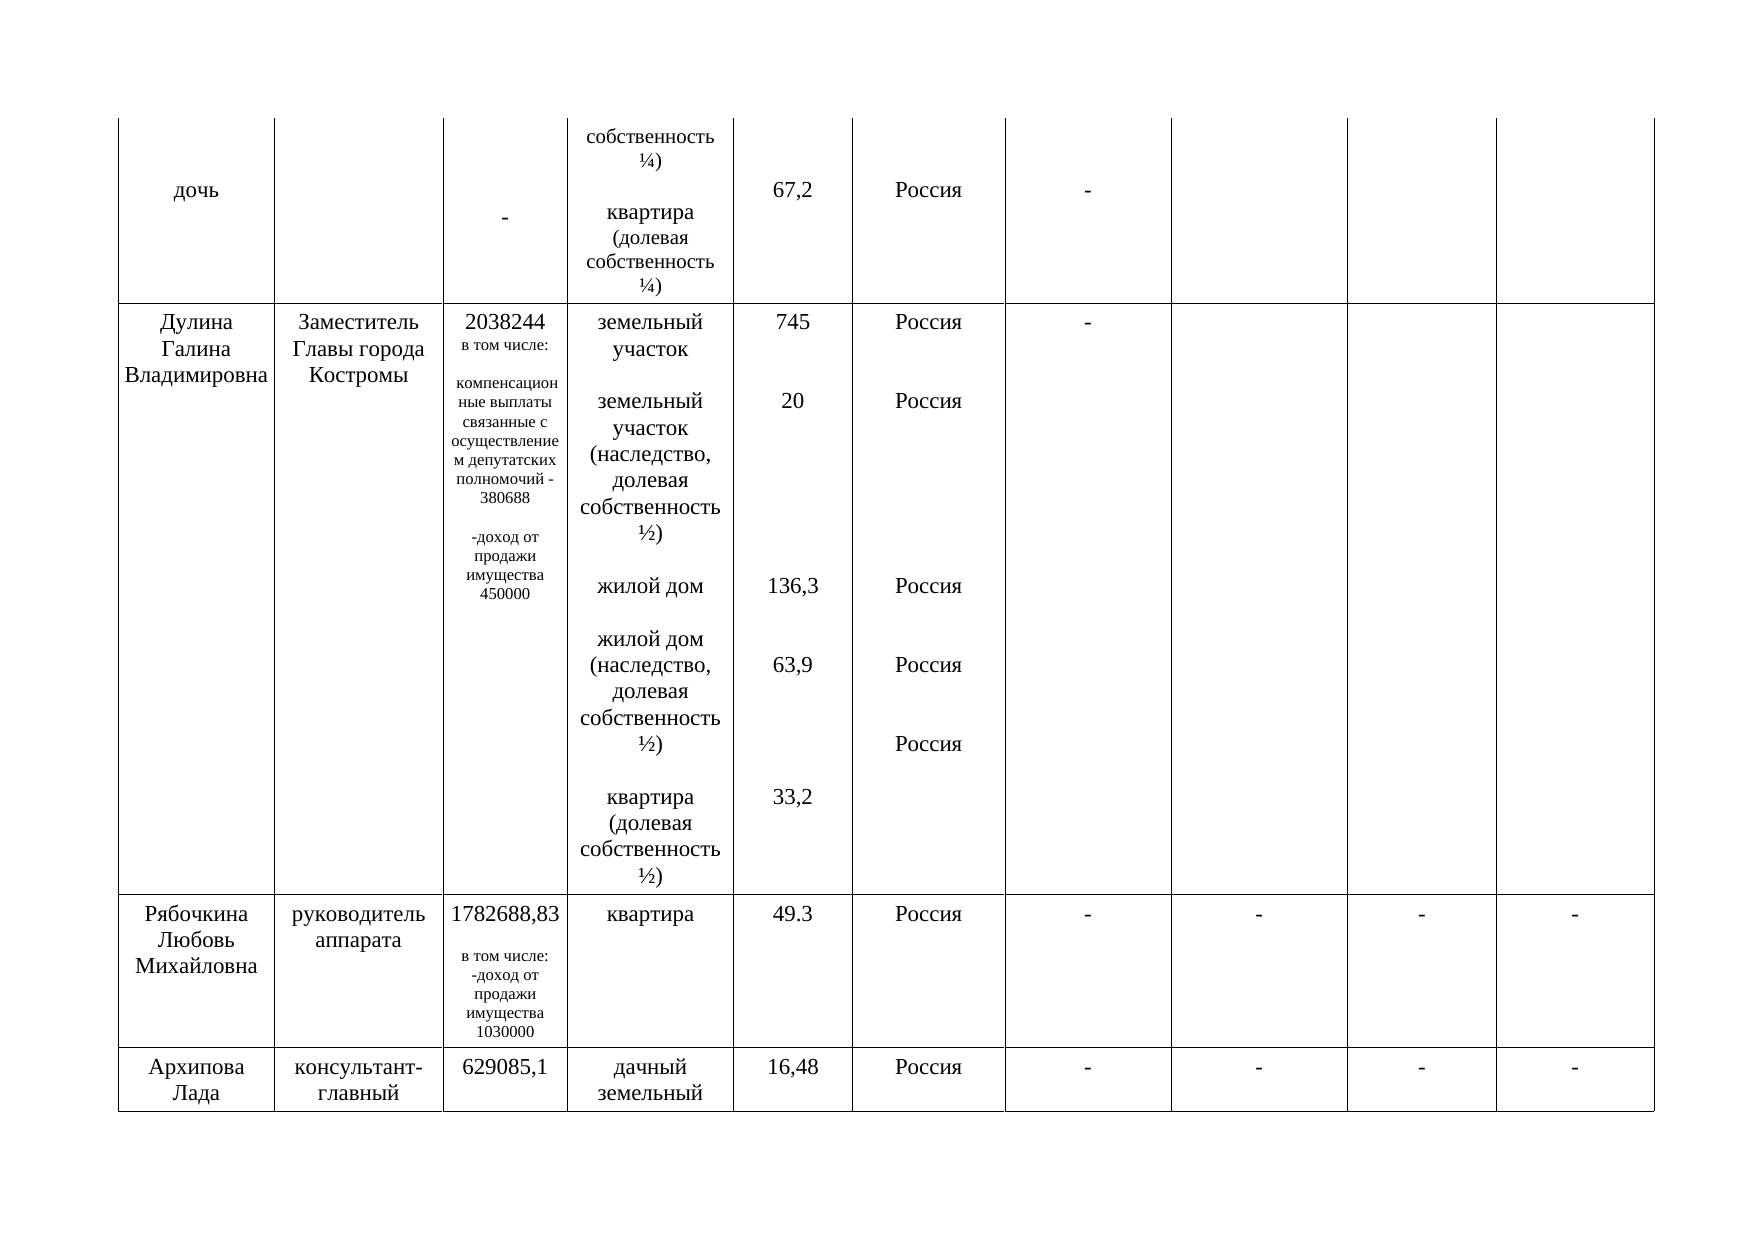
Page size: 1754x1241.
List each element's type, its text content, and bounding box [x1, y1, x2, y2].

table_cell квартира [568, 895, 733, 1047]
table_cell дачный земельный [568, 1048, 733, 1111]
table_cell Россия [853, 895, 1004, 1047]
table_cell - [1006, 304, 1171, 894]
table_cell - [1497, 895, 1654, 1047]
table_cell консультант-главный [275, 1048, 442, 1111]
table_cell 986,9 [1348, 118, 1496, 303]
table_cell [1172, 1048, 1347, 1111]
table_cell [1006, 1048, 1171, 1111]
table_cell дочь [119, 118, 274, 303]
table_cell - - - - [1006, 118, 1171, 303]
table_cell Россия Россия Россия Россия Россия [853, 304, 1004, 894]
table_cell [1497, 1048, 1654, 1111]
table_cell Россия [853, 1048, 1004, 1111]
table_cell 629085,1 - - - [444, 1048, 567, 1111]
table_cell 745 20 136,3 63,9 33,2 [734, 304, 852, 894]
table_cell [1348, 1048, 1496, 1111]
table_cell земельный участок земельный участок (наследство, долевая собственность ½) жилой дом жилой дом (наследство, долевая собственность ½) квартира (долевая собственность ½) [568, 304, 733, 894]
table_cell Дулина Галина Владимировна [119, 304, 274, 894]
table_cell собственность ¼) квартира (долевая собственность ¼) [568, 118, 733, 303]
table_cell [1348, 304, 1496, 894]
table_cell - [1006, 895, 1171, 1047]
table_cell [1497, 118, 1654, 303]
table_cell [1172, 304, 1347, 894]
table_cell 49,3 [734, 895, 852, 1047]
table_cell руководитель аппарата [275, 895, 442, 1047]
table_cell 67,2 [734, 118, 852, 303]
table_cell [275, 118, 442, 303]
table_cell 16,48 [734, 1048, 852, 1111]
table_cell Архипова Лада [119, 1048, 274, 1111]
table_cell [1172, 118, 1347, 303]
table_cell [444, 118, 567, 303]
table_cell Заместитель Главы города Костромы [275, 304, 442, 894]
table_cell - [1172, 895, 1347, 1047]
table_cell Россия [853, 118, 1004, 303]
table_cell Рябочкина Любовь Михайловна [119, 895, 274, 1047]
table_cell - [1348, 895, 1496, 1047]
table_cell [1497, 304, 1654, 894]
table_cell 1782688,83 в том числе: -доход от продажи имущества 1030000 [444, 895, 567, 1047]
table_cell 2038244 в том числе: компенсационные выплаты связанные с осуществлением депутатских полномочий -380688 -доход от продажи имущества 450000 [444, 304, 567, 894]
